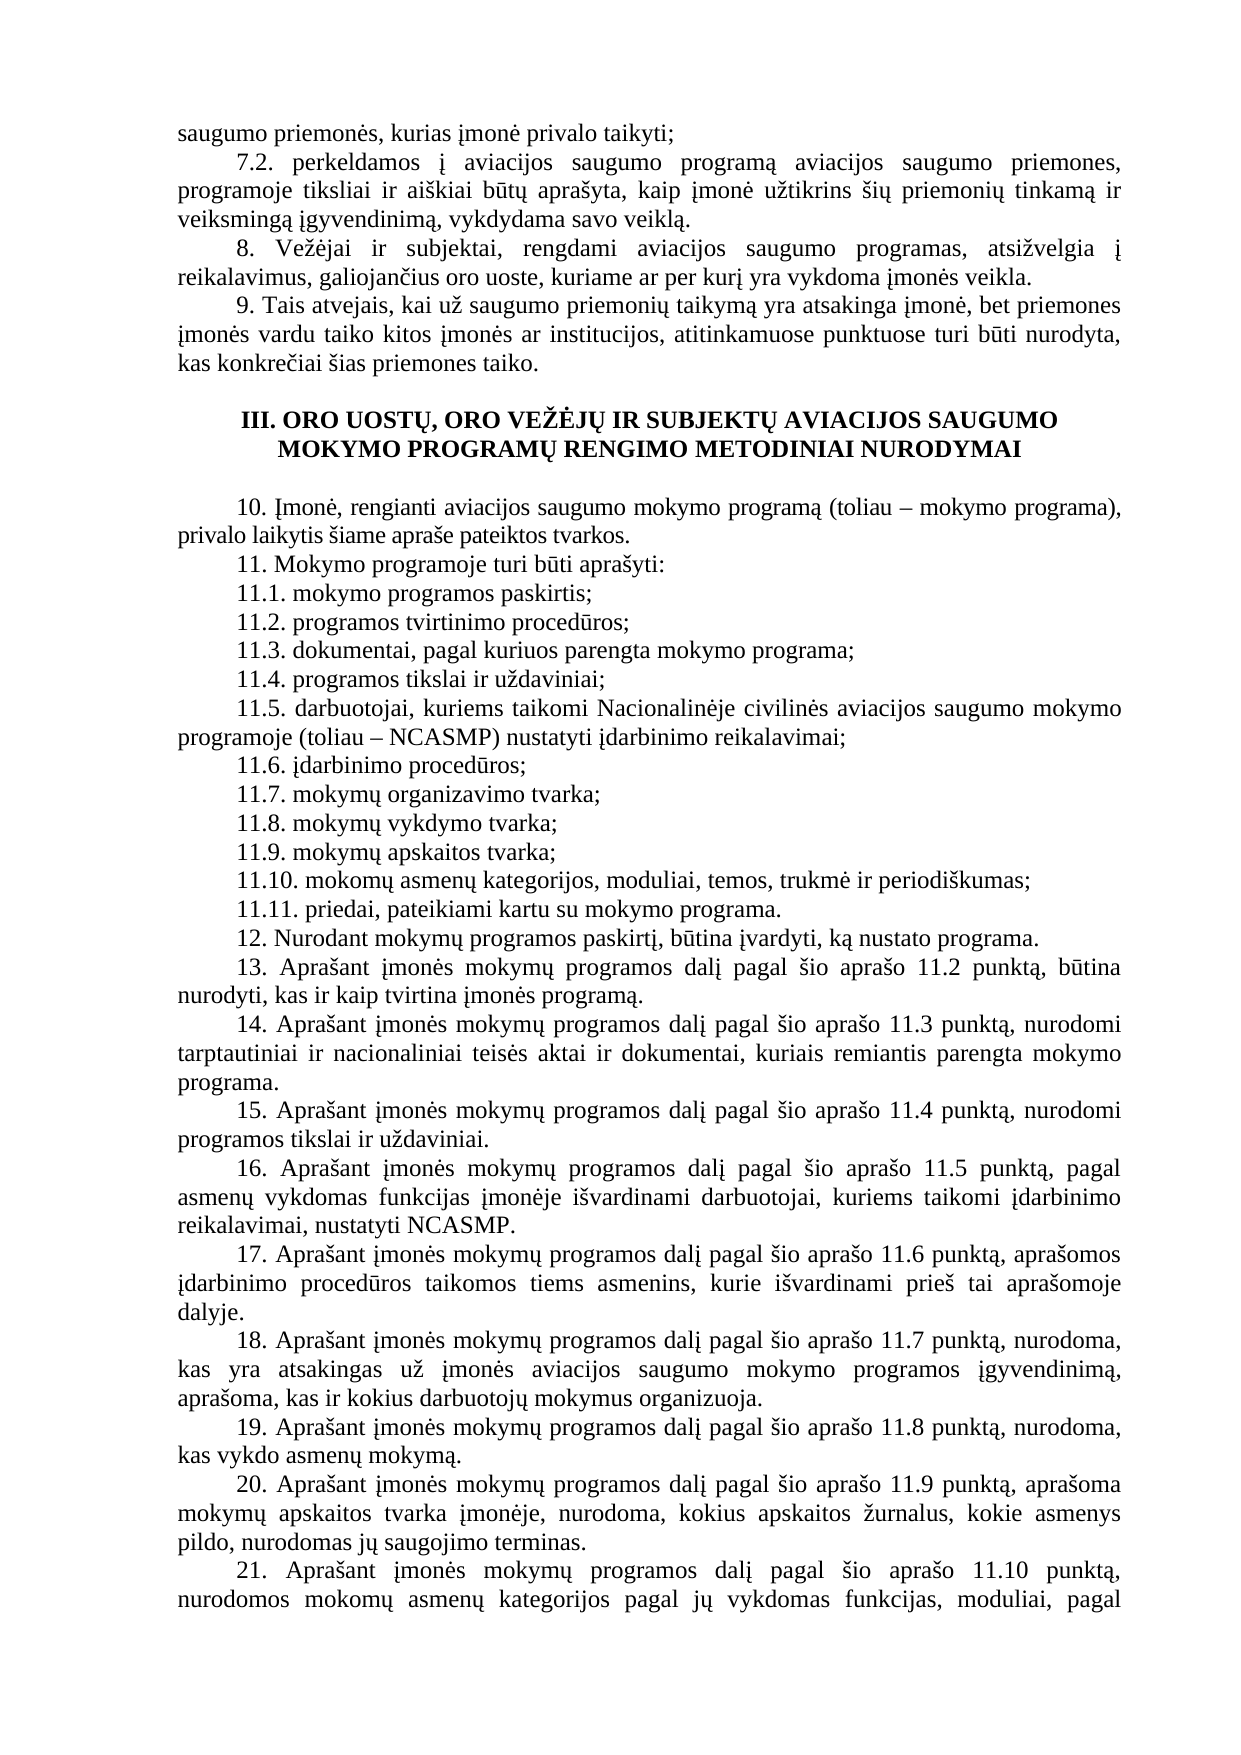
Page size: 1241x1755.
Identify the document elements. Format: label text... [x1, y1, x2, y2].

text 11.10. mokomų asmenų kategorijos, moduliai, temos, trukmė ir periodiškumas; [177, 866, 1122, 894]
text 7.2. perkeldamos į aviacijos saugumo programą aviacijos saugumo priemones, programoje tiksliai ir aiškiai būtų aprašyta, kaip įmonė užtikrins šių priemonių tinkamą ir veiksmingą įgyvendinimą, vykdydama savo veiklą. [177, 147, 1122, 233]
text 13. Aprašant įmonės mokymų programos dalį pagal šio aprašo 11.2 punktą, būtina nurodyti, kas ir kaip tvirtina įmonės programą. [177, 952, 1122, 1009]
text 11.1. mokymo programos paskirtis; [177, 578, 1122, 607]
text 14. Aprašant įmonės mokymų programos dalį pagal šio aprašo 11.3 punktą, nurodomi tarptautiniai ir nacionaliniai teisės aktai ir dokumentai, kuriais remiantis parengta mokymo programa. [177, 1009, 1122, 1096]
text 11.4. programos tikslai ir uždaviniai; [177, 664, 1122, 693]
text 16. Aprašant įmonės mokymų programos dalį pagal šio aprašo 11.5 punktą, pagal asmenų vykdomas funkcijas įmonėje išvardinami darbuotojai, kuriems taikomi įdarbinimo reikalavimai, nustatyti NCASMP. [177, 1153, 1122, 1239]
text 9. Tais atvejais, kai už saugumo priemonių taikymą yra atsakinga įmonė, bet priemones įmonės vardu taiko kitos įmonės ar institucijos, atitinkamuose punktuose turi būti nurodyta, kas konkrečiai šias priemones taiko. [177, 291, 1122, 377]
text 11.6. įdarbinimo procedūros; [177, 751, 1122, 779]
text 20. Aprašant įmonės mokymų programos dalį pagal šio aprašo 11.9 punktą, aprašoma mokymų apskaitos tvarka įmonėje, nurodoma, kokius apskaitos žurnalus, kokie asmenys pildo, nurodomas jų saugojimo terminas. [177, 1469, 1122, 1556]
text 12. Nurodant mokymų programos paskirtį, būtina įvardyti, ką nustato programa. [177, 923, 1122, 952]
text 11.5. darbuotojai, kuriems taikomi Nacionalinėje civilinės aviacijos saugumo mokymo programoje (toliau – NCASMP) nustatyti įdarbinimo reikalavimai; [177, 693, 1122, 751]
text 15. Aprašant įmonės mokymų programos dalį pagal šio aprašo 11.4 punktą, nurodomi programos tikslai ir uždaviniai. [177, 1096, 1122, 1153]
text III. ORO UOSTŲ, ORO VEŽĖJŲ IR subjektų AVIACIJOS SAUGUMO MOKYMO PROGRAMŲ RENGIMO METODINIAI NURODYMAI [177, 406, 1122, 463]
text 11.9. mokymų apskaitos tvarka; [177, 837, 1122, 866]
text 19. Aprašant įmonės mokymų programos dalį pagal šio aprašo 11.8 punktą, nurodoma, kas vykdo asmenų mokymą. [177, 1412, 1122, 1469]
text 11.2. programos tvirtinimo procedūros; [177, 607, 1122, 636]
text 11. Mokymo programoje turi būti aprašyti: [177, 549, 1122, 578]
text 11.7. mokymų organizavimo tvarka; [177, 779, 1122, 808]
text 11.11. priedai, pateikiami kartu su mokymo programa. [177, 894, 1122, 923]
text 11.8. mokymų vykdymo tvarka; [177, 808, 1122, 837]
text 11.3. dokumentai, pagal kuriuos parengta mokymo programa; [177, 636, 1122, 664]
text 8. Vežėjai ir subjektai, rengdami aviacijos saugumo programas, atsižvelgia į reikalavimus, galiojančius oro uoste, kuriame ar per kurį yra vykdoma įmonės veikla. [177, 233, 1122, 291]
text saugumo priemonės, kurias įmonė privalo taikyti; [177, 118, 1122, 147]
text 10. Įmonė, rengianti aviacijos saugumo mokymo programą (toliau – mokymo programa), privalo laikytis šiame apraše pateiktos tvarkos. [177, 492, 1122, 549]
text 18. Aprašant įmonės mokymų programos dalį pagal šio aprašo 11.7 punktą, nurodoma, kas yra atsakingas už įmonės aviacijos saugumo mokymo programos įgyvendinimą, aprašoma, kas ir kokius darbuotojų mokymus organizuoja. [177, 1326, 1122, 1412]
text 21. Aprašant įmonės mokymų programos dalį pagal šio aprašo 11.10 punktą, nurodomos mokomų asmenų kategorijos pagal jų vykdomas funkcijas, moduliai, pagal [177, 1556, 1122, 1613]
text 17. Aprašant įmonės mokymų programos dalį pagal šio aprašo 11.6 punktą, aprašomos įdarbinimo procedūros taikomos tiems asmenins, kurie išvardinami prieš tai aprašomoje dalyje. [177, 1239, 1122, 1326]
